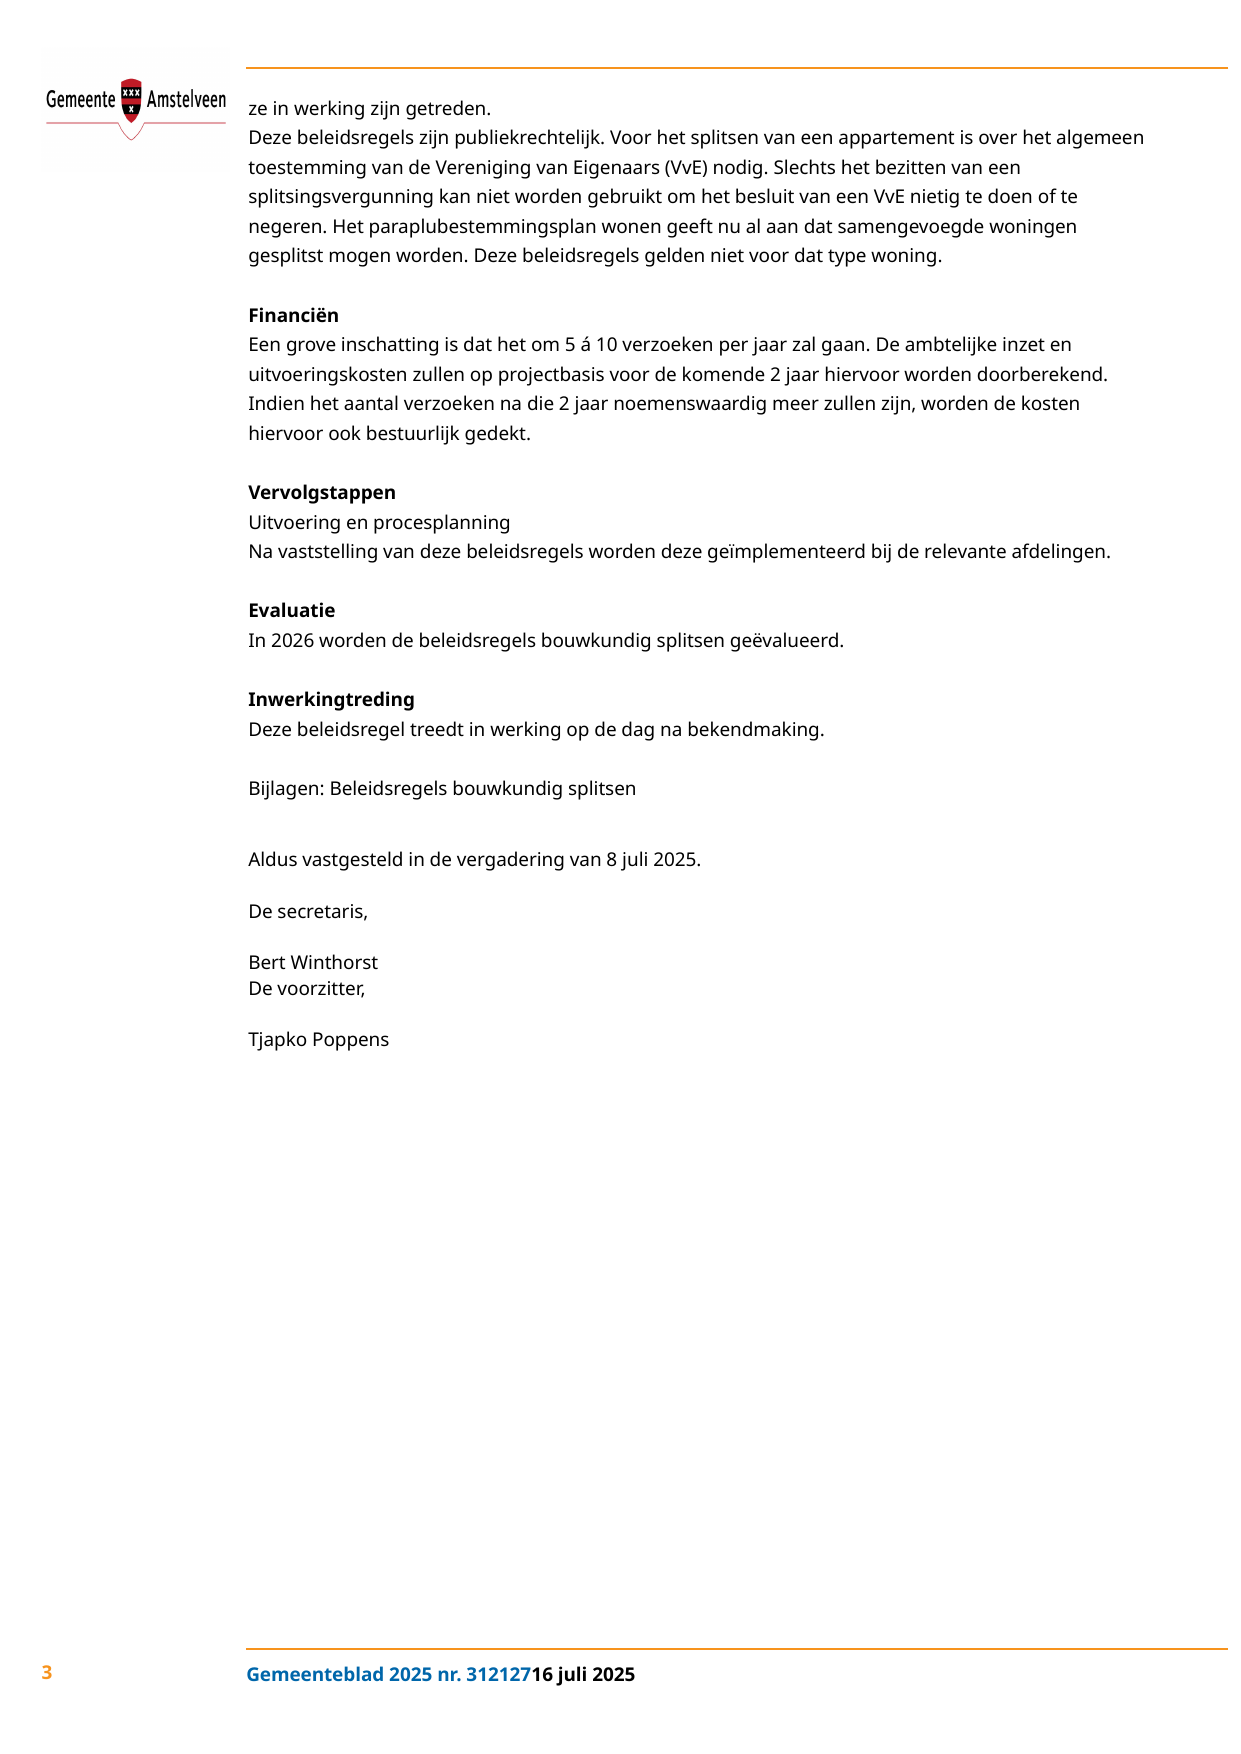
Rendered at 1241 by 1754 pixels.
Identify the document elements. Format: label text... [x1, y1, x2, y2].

text In 2026 worden de beleidsregels bouwkundig splitsen geëvalueerd. [248, 627, 1152, 653]
text Bert Winthorst [248, 949, 1152, 975]
text De secretaris, [248, 898, 1152, 924]
text Vervolgstappen [248, 479, 1152, 505]
text De voorzitter, [248, 975, 1152, 1001]
text Tjapko Poppens [248, 1027, 1152, 1052]
text Bijlagen: Beleidsregels bouwkundig splitsen [248, 775, 1152, 801]
text Financiën [248, 302, 1152, 328]
picture [41, 47, 231, 172]
text Uitvoering en procesplanning [248, 509, 1152, 535]
text ze in werking zijn getreden. [248, 95, 1152, 121]
text Evaluatie [248, 598, 1152, 623]
text Inwerkingtreding [248, 686, 1152, 712]
text Na vaststelling van deze beleidsregels worden deze geïmplementeerd bij de relevante afdelingen. [248, 538, 1152, 564]
text Deze beleidsregel treedt in werking op de dag na bekendmaking. [248, 716, 1152, 742]
text Een grove inschatting is dat het om 5 á 10 verzoeken per jaar zal gaan. De ambtelijke inzet en uitvoeringskosten zullen op projectbasis voor de komende 2 jaar hiervoor worden doorberekend. Indien het aantal verzoeken na die 2 jaar noemenswaardig meer zullen zijn, worden de kosten hiervoor ook bestuurlijk gedekt. [248, 331, 1152, 446]
text Deze beleidsregels zijn publiekrechtelijk. Voor het splitsen van een appartement is over het algemeen toestemming van de Vereniging van Eigenaars (VvE) nodig. Slechts het bezitten van een splitsingsvergunning kan niet worden gebruikt om het besluit van een VvE nietig te doen of te negeren. Het paraplubestemmingsplan wonen geeft nu al aan dat samengevoegde woningen gesplitst mogen worden. Deze beleidsregels gelden niet voor dat type woning. [248, 124, 1152, 268]
text Aldus vastgesteld in de vergadering van 8 juli 2025. [248, 847, 1152, 872]
